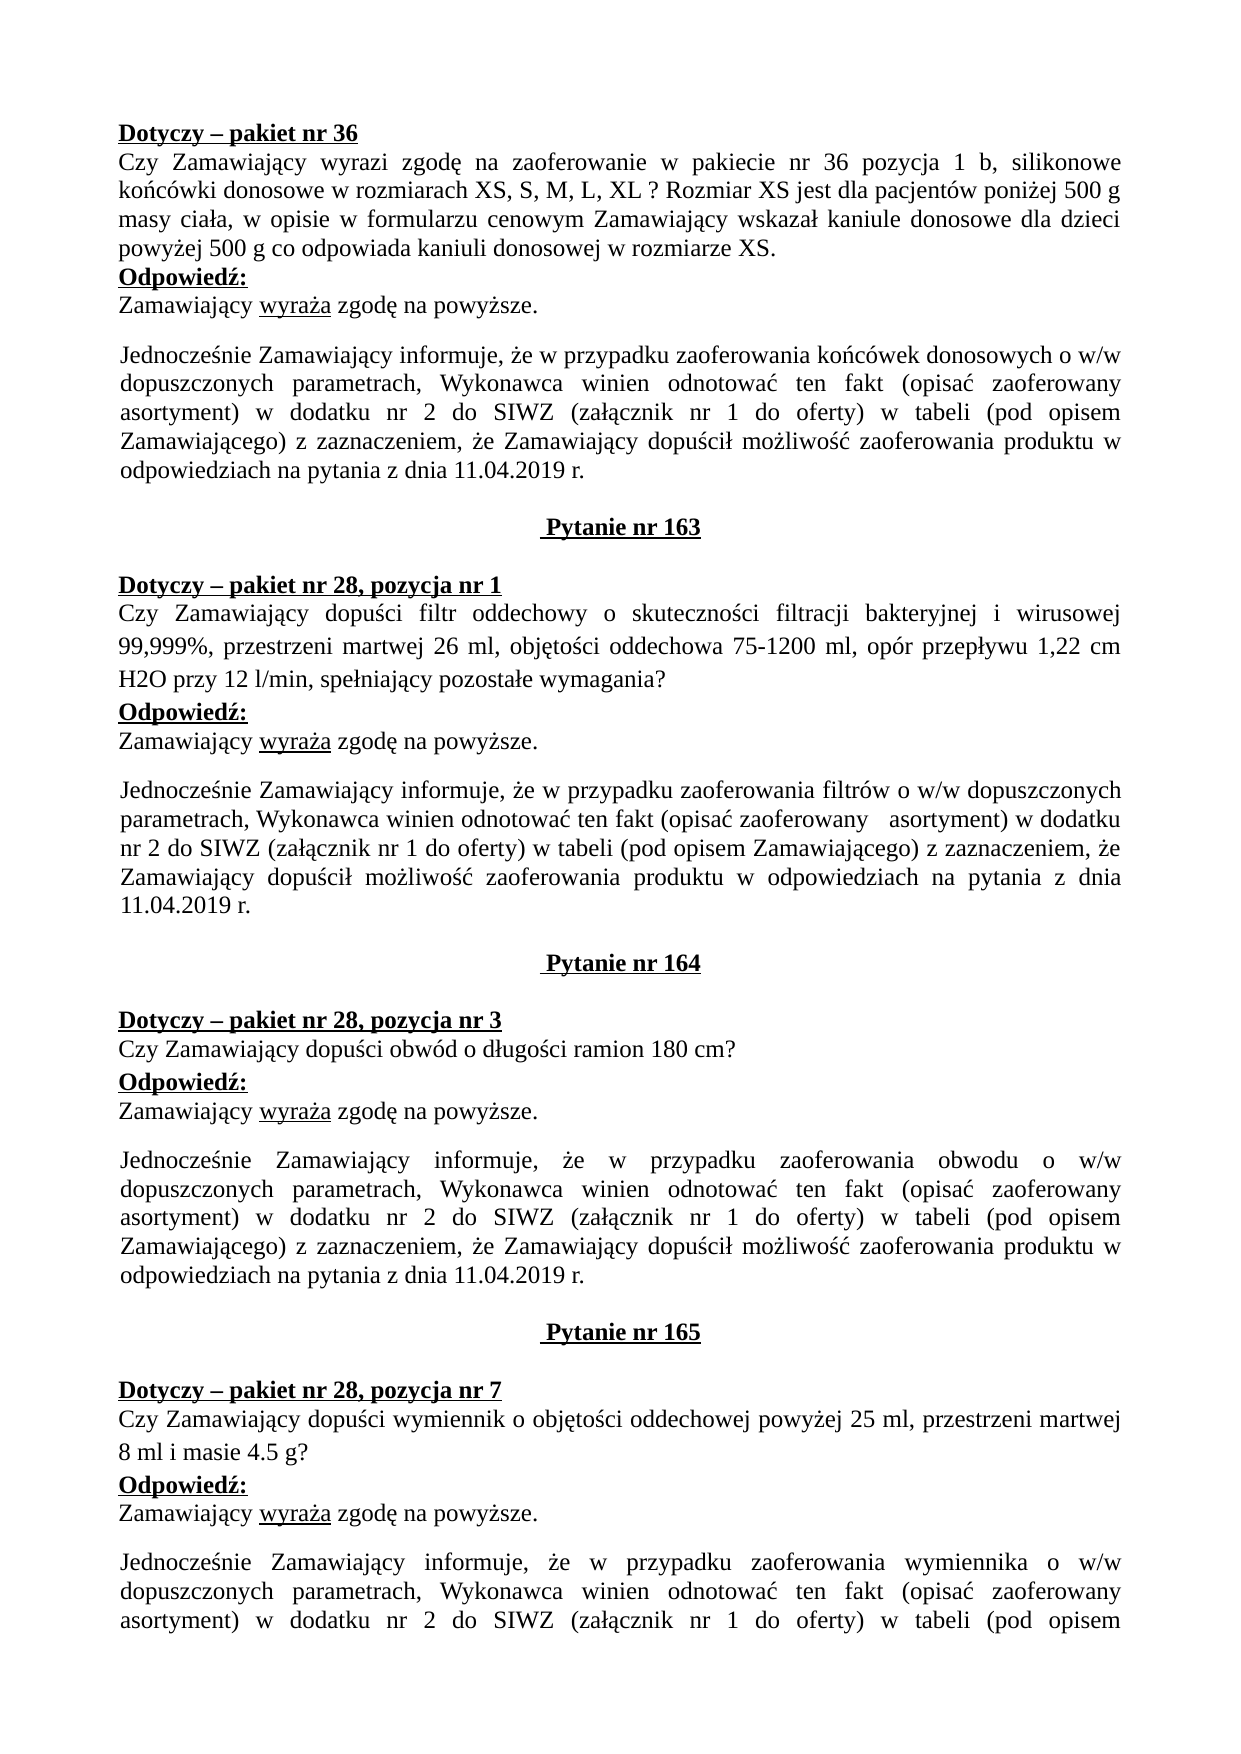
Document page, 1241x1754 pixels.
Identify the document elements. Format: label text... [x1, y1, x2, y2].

text Jednocześnie Zamawiający informuje, że w przypadku zaoferowania wymiennika o w/w dopuszczonych parametrach, Wykonawca winien odnotować ten fakt (opisać zaoferowany asortyment) w dodatku nr 2 do SIWZ (załącznik nr 1 do oferty) w tabeli (pod opisem [120, 1547, 1122, 1634]
text Jednocześnie Zamawiający informuje, że w przypadku zaoferowania końcówek donosowych o w/w dopuszczonych parametrach, Wykonawca winien odnotować ten fakt (opisać zaoferowany asortyment) w dodatku nr 2 do SIWZ (załącznik nr 1 do oferty) w tabeli (pod opisem Zamawiającego) z zaznaczeniem, że Zamawiający dopuścił możliwość zaoferowania produktu w odpowiedziach na pytania z dnia 11.04.2019 r. [120, 340, 1122, 483]
text Odpowiedź: [118, 262, 1122, 291]
text Dotyczy – pakiet nr 28, pozycja nr 3 [118, 1005, 1122, 1034]
text Czy Zamawiający dopuści wymiennik o objętości oddechowej powyżej 25 ml, przestrzeni martwej 8 ml i masie 4.5 g? [118, 1404, 1122, 1465]
text Zamawiający wyraża zgodę na powyższe. [118, 291, 1122, 319]
text Pytanie nr 165 [118, 1317, 1122, 1346]
text Zamawiający wyraża zgodę na powyższe. [118, 726, 1122, 755]
text Odpowiedź: [118, 1470, 1122, 1498]
text Pytanie nr 164 [118, 948, 1122, 977]
text Czy Zamawiający dopuści obwód o długości ramion 180 cm? [118, 1034, 1122, 1063]
text Pytanie nr 163 [118, 512, 1122, 541]
text Zamawiający wyraża zgodę na powyższe. [118, 1498, 1122, 1527]
text Jednocześnie Zamawiający informuje, że w przypadku zaoferowania obwodu o w/w dopuszczonych parametrach, Wykonawca winien odnotować ten fakt (opisać zaoferowany asortyment) w dodatku nr 2 do SIWZ (załącznik nr 1 do oferty) w tabeli (pod opisem Zamawiającego) z zaznaczeniem, że Zamawiający dopuścił możliwość zaoferowania produktu w odpowiedziach na pytania z dnia 11.04.2019 r. [120, 1145, 1122, 1289]
text Jednocześnie Zamawiający informuje, że w przypadku zaoferowania filtrów o w/w dopuszczonych parametrach, Wykonawca winien odnotować ten fakt (opisać zaoferowany asortyment) w dodatku nr 2 do SIWZ (załącznik nr 1 do oferty) w tabeli (pod opisem Zamawiającego) z zaznaczeniem, że Zamawiający dopuścił możliwość zaoferowania produktu w odpowiedziach na pytania z dnia 11.04.2019 r. [120, 775, 1122, 919]
text Odpowiedź: [118, 697, 1122, 726]
text Zamawiający wyraża zgodę na powyższe. [118, 1096, 1122, 1124]
text Dotyczy – pakiet nr 28, pozycja nr 7 [118, 1375, 1122, 1404]
text Czy Zamawiający dopuści filtr oddechowy o skuteczności filtracji bakteryjnej i wirusowej 99,999%, przestrzeni martwej 26 ml, objętości oddechowa 75-1200 ml, opór przepływu 1,22 cm H2O przy 12 l/min, spełniający pozostałe wymagania? [118, 598, 1122, 693]
text Dotyczy – pakiet nr 28, pozycja nr 1 [118, 570, 1122, 598]
text Czy Zamawiający wyrazi zgodę na zaoferowanie w pakiecie nr 36 pozycja 1 b, silikonowe końcówki donosowe w rozmiarach XS, S, M, L, XL ? Rozmiar XS jest dla pacjentów poniżej 500 g masy ciała, w opisie w formularzu cenowym Zamawiający wskazał kaniule donosowe dla dzieci powyżej 500 g co odpowiada kaniuli donosowej w rozmiarze XS. [118, 147, 1122, 262]
text Odpowiedź: [118, 1067, 1122, 1096]
text Dotyczy – pakiet nr 36 [118, 118, 1122, 147]
